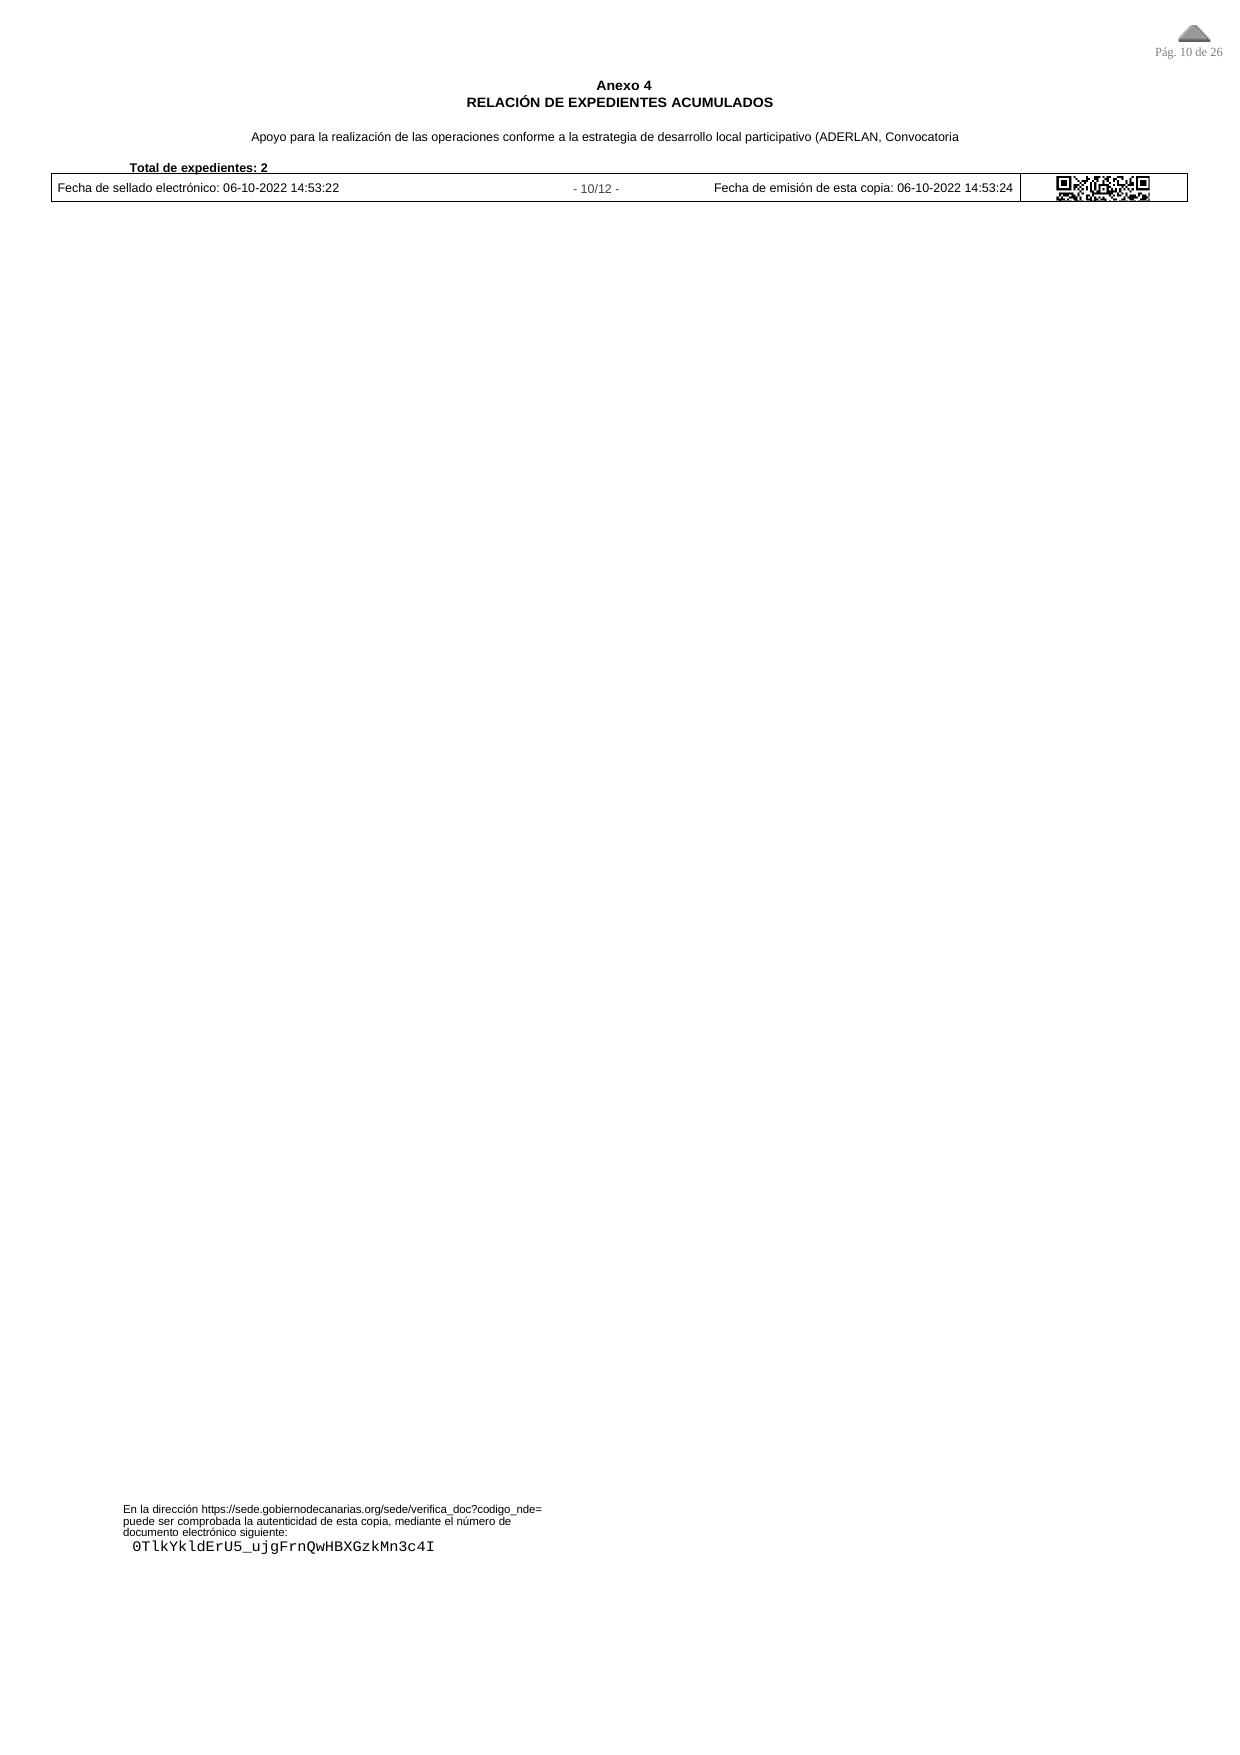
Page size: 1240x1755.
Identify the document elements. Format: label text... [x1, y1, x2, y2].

table_header [1021, 174, 1187, 201]
picture [1177, 25, 1211, 42]
picture [1056, 176, 1150, 201]
table_cell Fecha de sellado electrónico: 06-10-2022 14:53:22 - 10/12 - Fecha de emisión de esta copia: 06-10-2022 14:53:24 [52, 174, 1020, 201]
